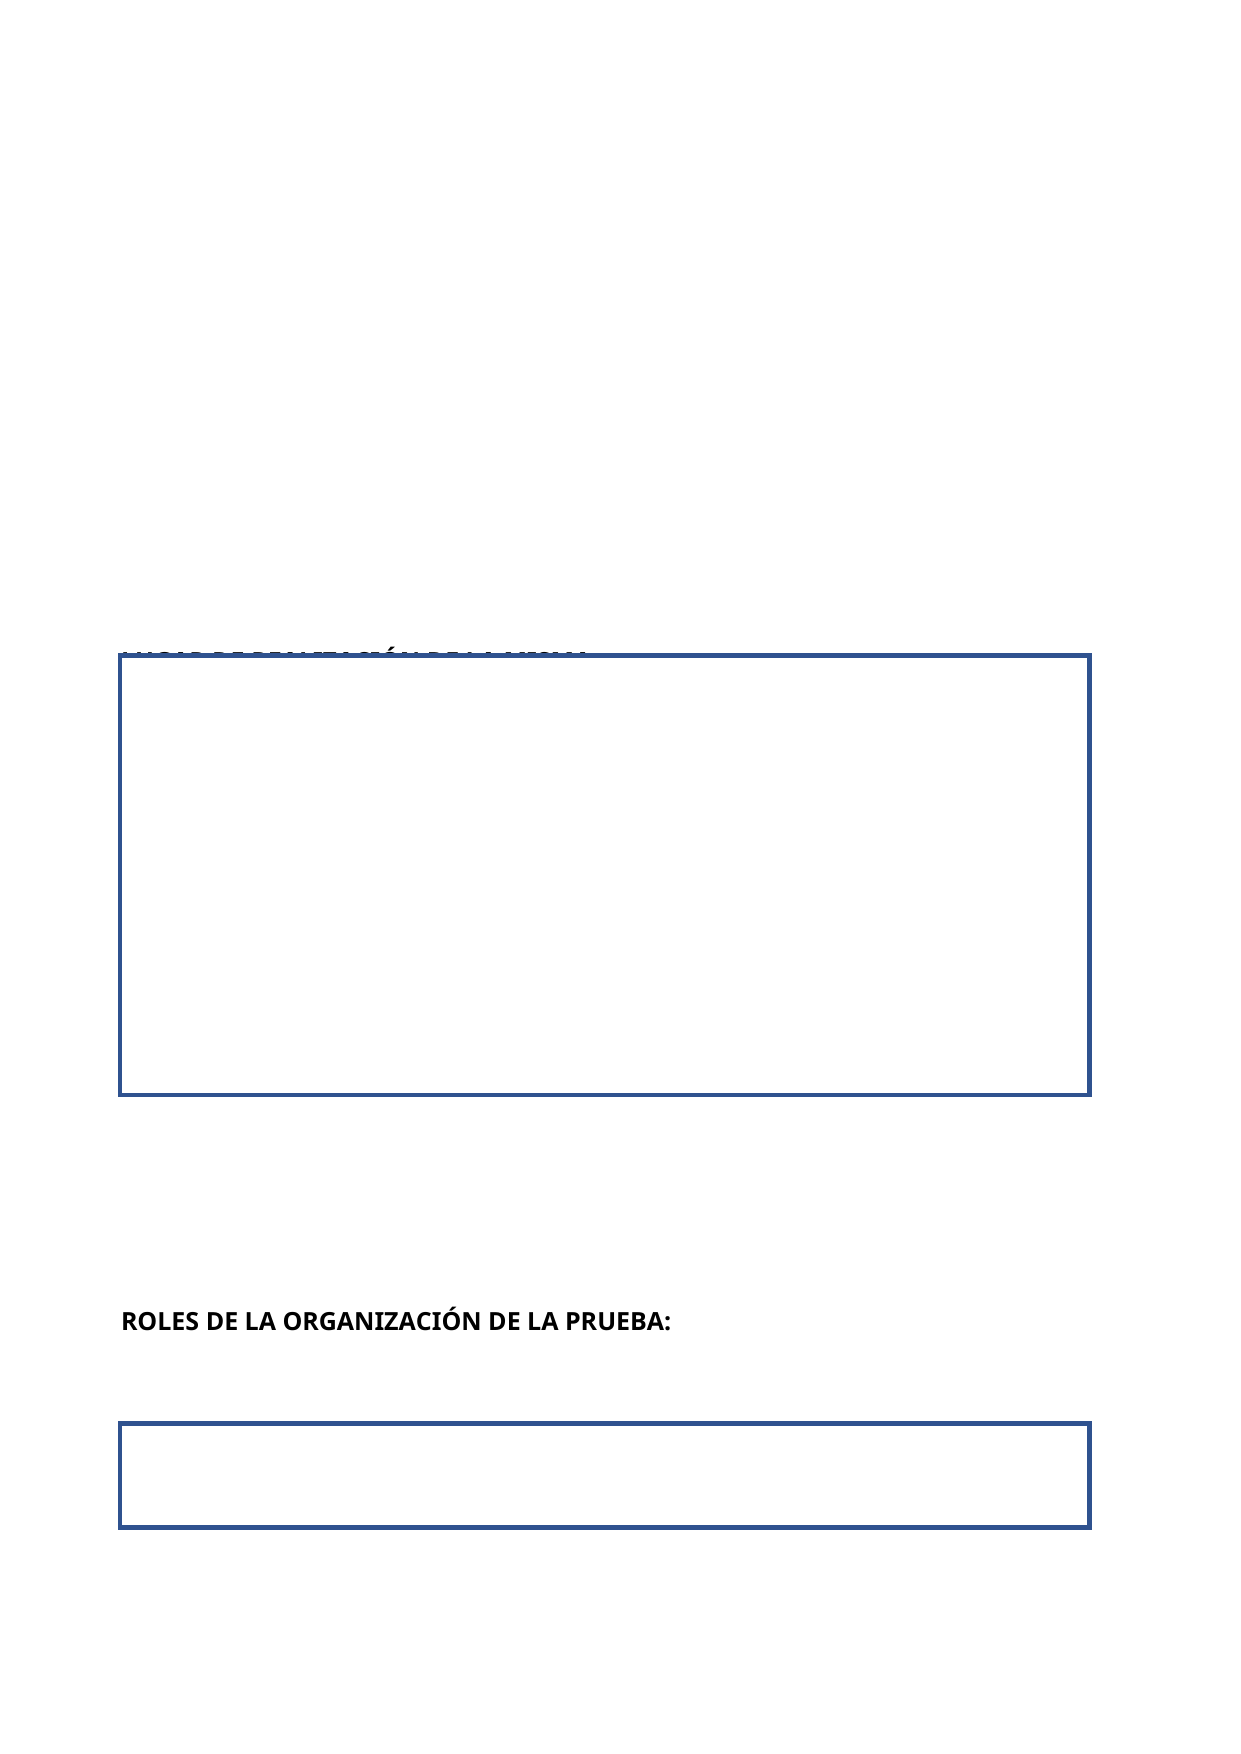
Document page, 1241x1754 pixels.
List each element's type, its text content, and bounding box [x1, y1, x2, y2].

text ROLES DE LA ORGANIZACIÓN DE LA PRUEBA: [121, 1303, 1152, 1337]
list PERSONA 1 SE ENCARGA DE: [158, 1413, 1152, 1447]
text LUGAR DE REALIZACIÓN DE LA MISMA: [121, 643, 1152, 677]
